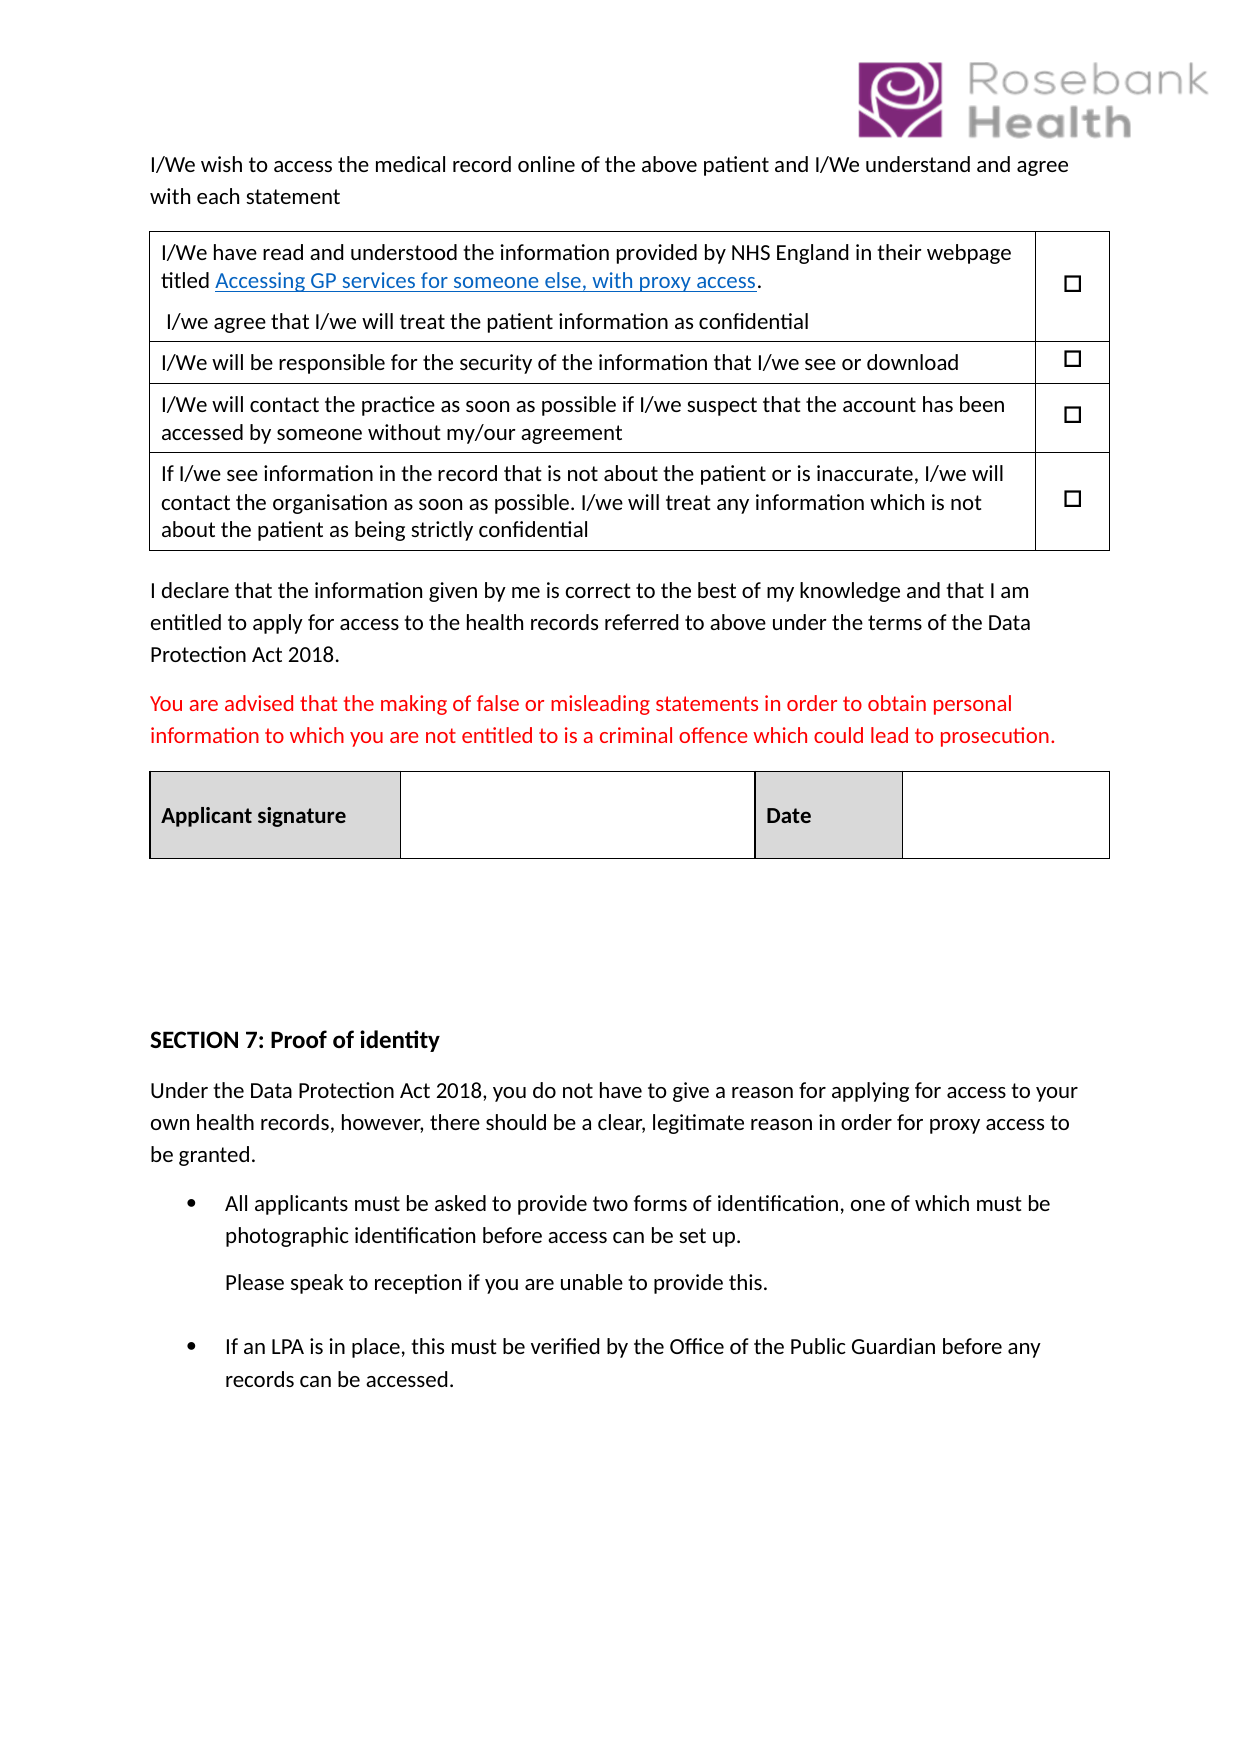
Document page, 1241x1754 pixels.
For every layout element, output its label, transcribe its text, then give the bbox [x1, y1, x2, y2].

table_header [903, 772, 1109, 858]
text You are advised that the making of false or misleading statements in order to obtain personal information to which you are not entitled to is a criminal offence which could lead to prosecution. [150, 689, 1090, 750]
table_header [401, 772, 754, 858]
table_cell If I/we see information in the record that is not about the patient or is inaccurate, I/we will contact the organisation as soon as possible. I/we will treat any information which is not about the patient as being strictly confidential [150, 453, 1035, 550]
text Under the Data Protection Act 2018, you do not have to give a reason for applying for access to your own health records, however, there should be a clear, legitimate reason in order for proxy access to be granted. [150, 1076, 1090, 1168]
text SECTION 7: Proof of identity [150, 1024, 1090, 1055]
table_header I/We have read and understood the information provided by NHS England in their webpage titled Accessing GP services for someone else, with proxy access. I/we agree that I/we will treat the patient information as confidential [150, 232, 1035, 341]
list All applicants must be asked to provide two forms of identification, one of which must be photographic identification before access can be set up. [187, 1189, 1090, 1249]
list If an LPA is in place, this must be verified by the Office of the Public Guardian before any records can be accessed. [187, 1332, 1090, 1393]
table_header Date [756, 772, 902, 858]
table_cell □ [1036, 453, 1109, 550]
table_cell □ [1036, 342, 1109, 383]
table_header □ [1036, 232, 1109, 341]
text I/We wish to access the medical record online of the above patient and I/We understand and agree with each statement [150, 150, 1090, 210]
list Please speak to reception if you are unable to provide this. [225, 1268, 1090, 1296]
table_cell □ [1036, 384, 1109, 452]
text I declare that the information given by me is correct to the best of my knowledge and that I am entitled to apply for access to the health records referred to above under the terms of the Data Protection Act 2018. [150, 576, 1090, 669]
table_cell I/We will be responsible for the security of the information that I/we see or download [150, 342, 1035, 383]
table_header Applicant signature [151, 772, 400, 858]
table_cell I/We will contact the practice as soon as possible if I/we suspect that the account has been accessed by someone without my/our agreement [150, 384, 1035, 452]
